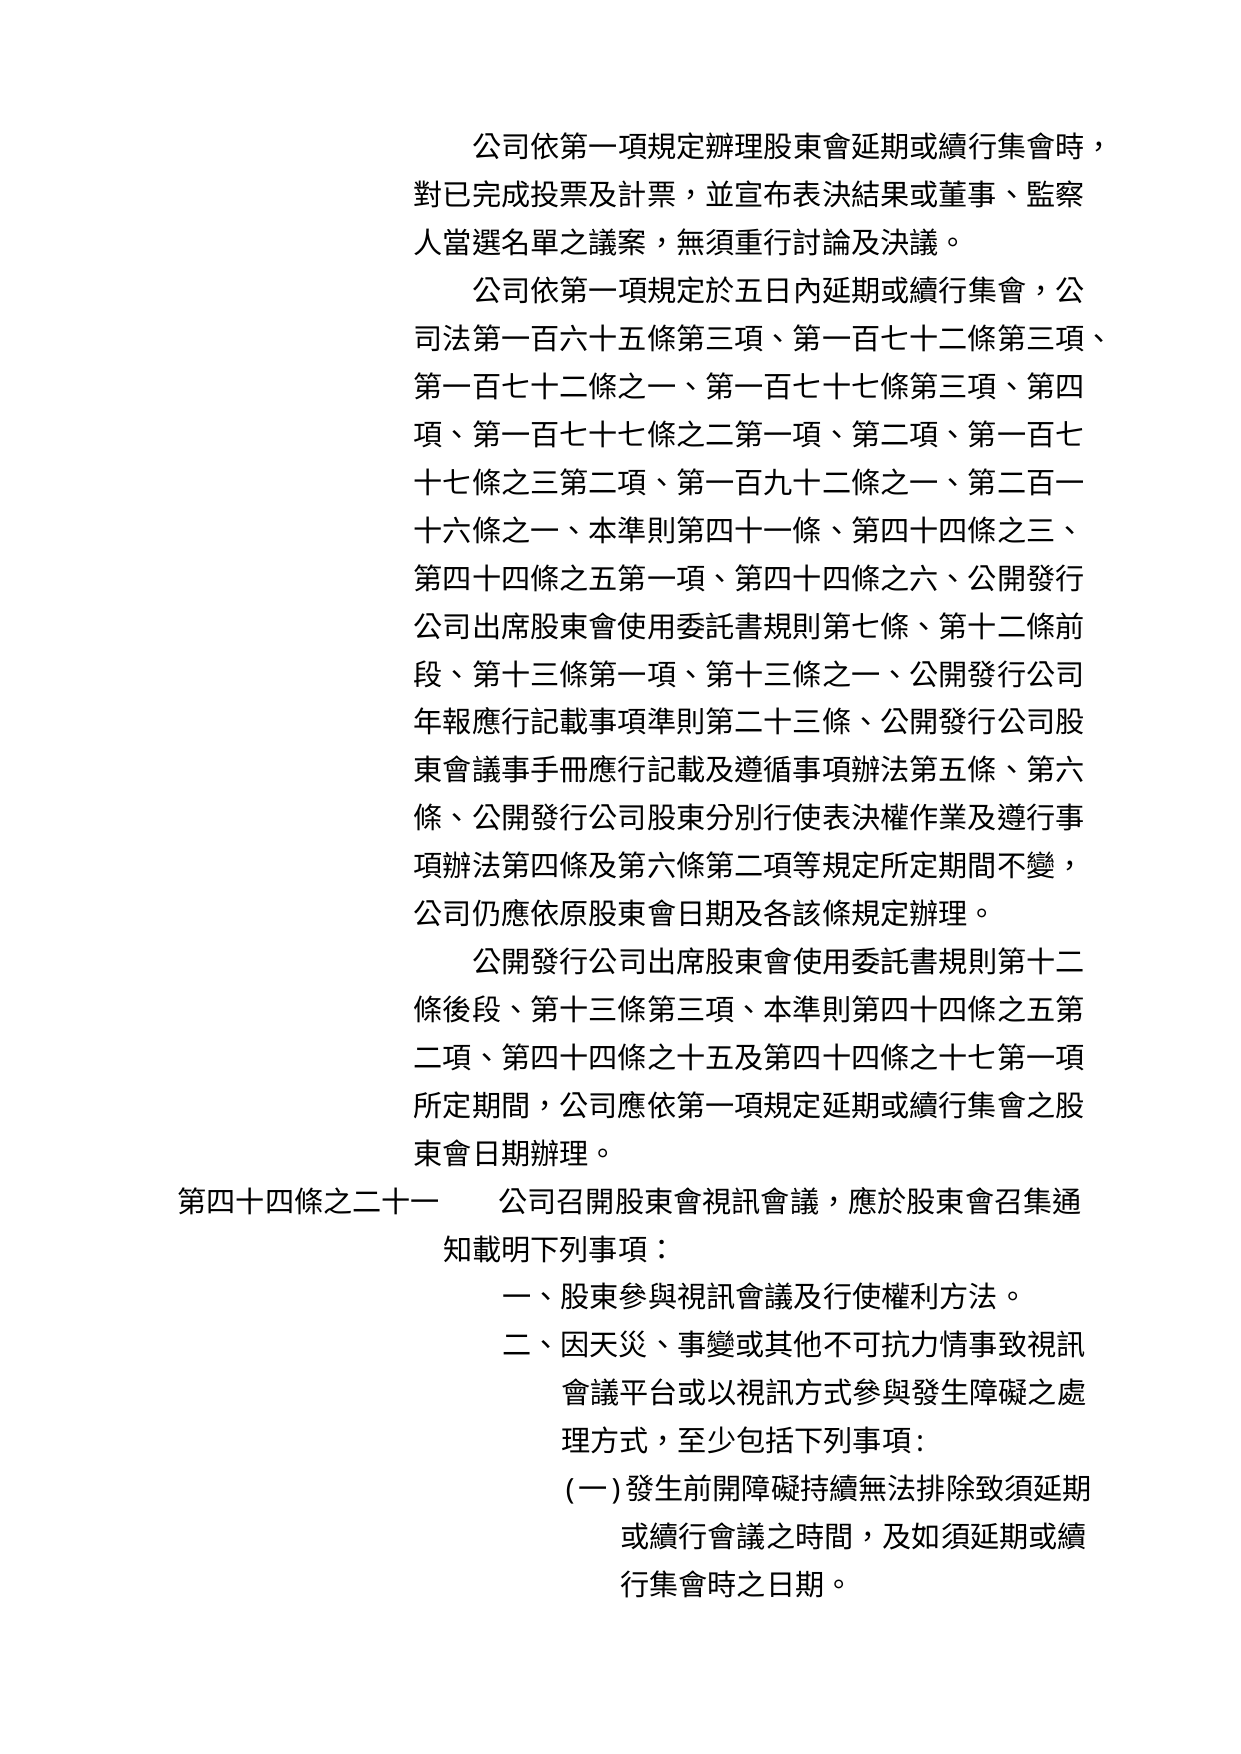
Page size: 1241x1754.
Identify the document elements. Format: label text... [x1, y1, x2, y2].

text 公司依第一項規定辧理股東會延期或續行集會時，對已完成投票及計票，並宣布表決結果或董事、監察人當選名單之議案，無須重行討論及決議。 [413, 119, 1092, 263]
text 公司依第一項規定於五日內延期或續行集會，公司法第一百六十五條第三項、第一百七十二條第三項、第一百七十二條之一、第一百七十七條第三項、第四項、第一百七十七條之二第一項、第二項、第一百七十七條之三第二項、第一百九十二條之一、第二百一十六條之一、本準則第四十一條、第四十四條之三、第四十四條之五第一項、第四十四條之六、公開發行公司出席股東會使用委託書規則第七條、第十二條前段、第十三條第一項、第十三條之一、公開發行公司年報應行記載事項準則第二十三條、公開發行公司股東會議事手冊應行記載及遵循事項辦法第五條、第六條、公開發行公司股東分別行使表決權作業及遵行事項辦法第四條及第六條第二項等規定所定期間不變，公司仍應依原股東會日期及各該條規定辦理。 [413, 263, 1092, 934]
text 二、因天災、事變或其他不可抗力情事致視訊會議平台或以視訊方式參與發生障礙之處理方式，至少包括下列事項: [502, 1317, 1092, 1461]
text 第四十四條之二十一 公司召開股東會視訊會議，應於股東會召集通知載明下列事項： [177, 1174, 1092, 1269]
text (一)發生前開障礙持續無法排除致須延期或續行會議之時間，及如須延期或續行集會時之日期。 [561, 1461, 1092, 1605]
text 一、股東參與視訊會議及行使權利方法。 [502, 1269, 1092, 1317]
text 公開發行公司出席股東會使用委託書規則第十二條後段、第十三條第三項、本準則第四十四條之五第二項、第四十四條之十五及第四十四條之十七第一項所定期間，公司應依第一項規定延期或續行集會之股東會日期辦理。 [413, 934, 1092, 1174]
